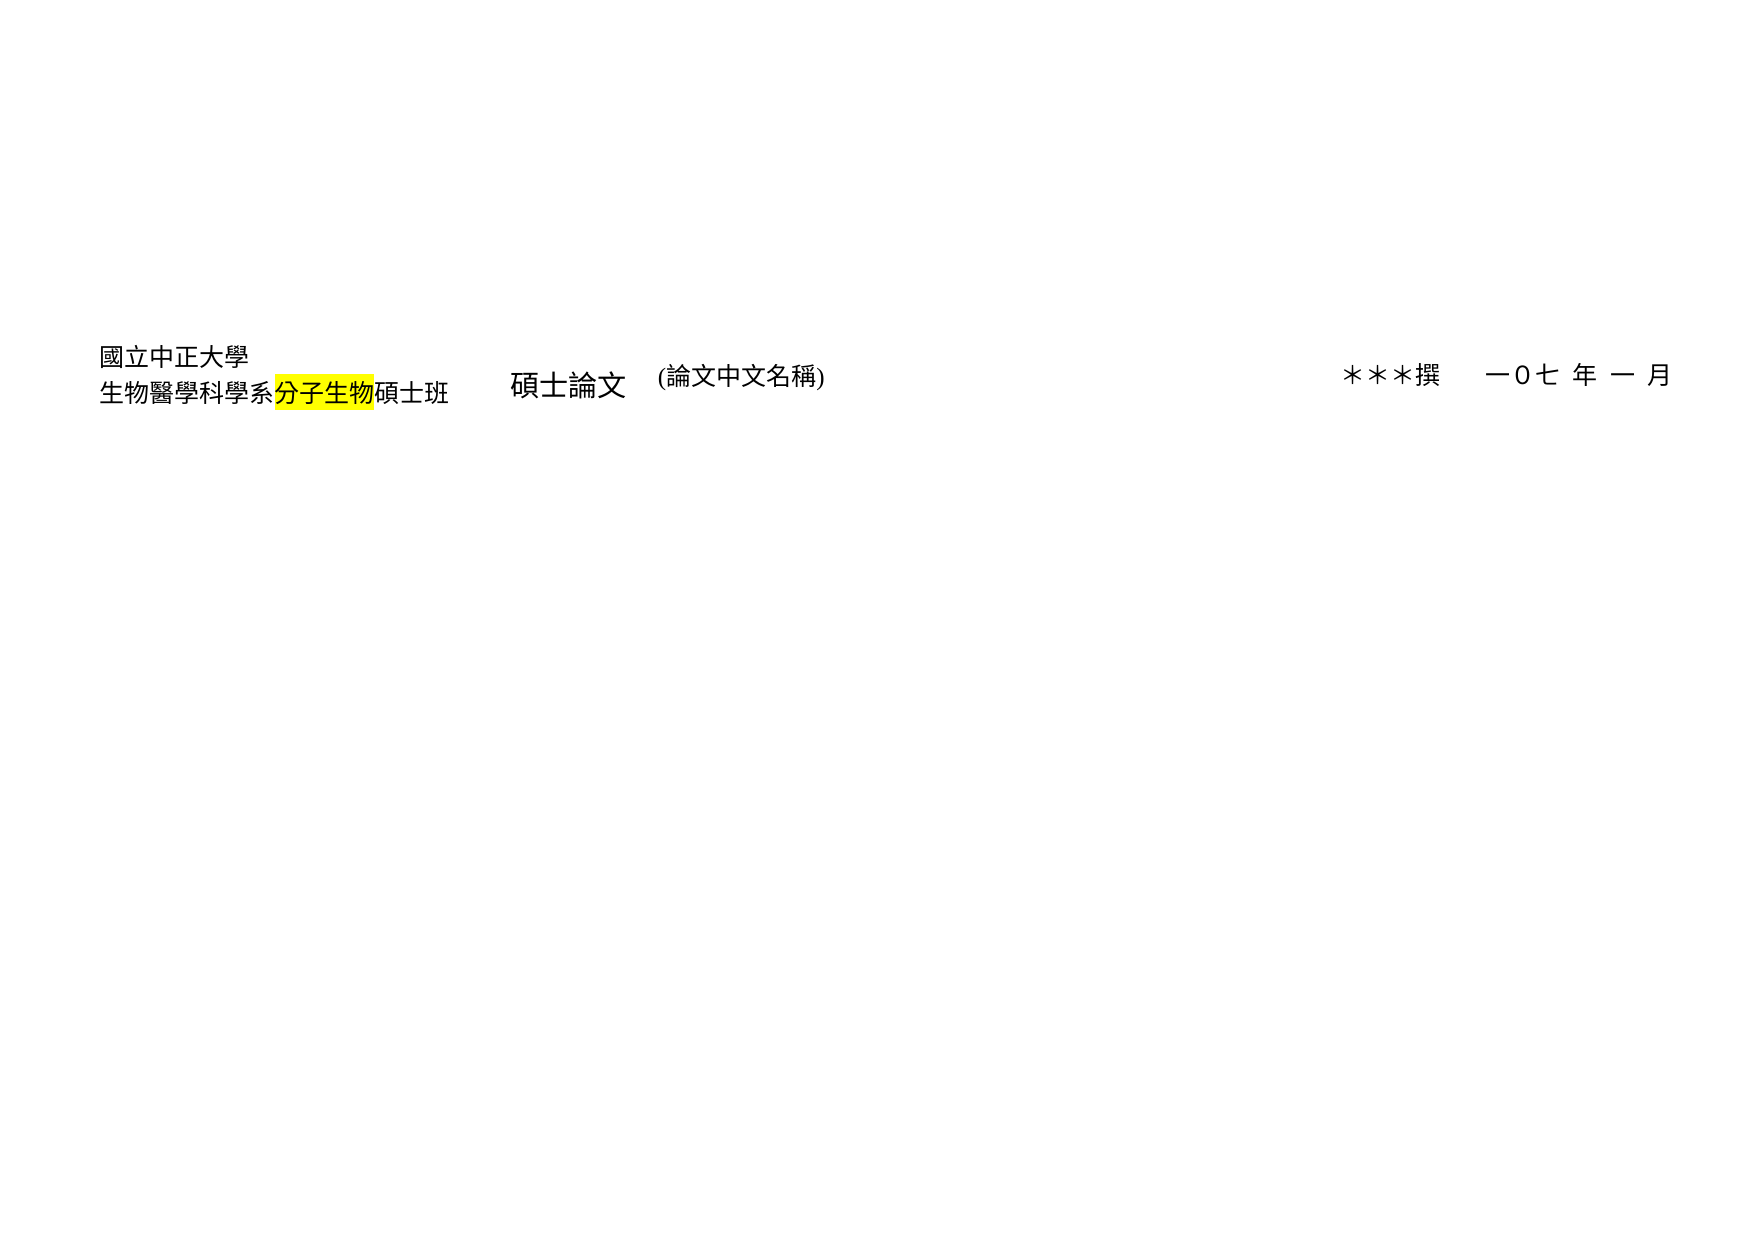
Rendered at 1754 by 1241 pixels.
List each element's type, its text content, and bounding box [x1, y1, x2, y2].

table_header (論文中文名稱) [640, 333, 1336, 414]
table_header 一０七 年 一 月 [1482, 333, 1703, 414]
table_header 國立中正大學 生物醫學科學系分子生物碩士班 [97, 333, 507, 414]
table_header ＊＊＊撰 [1336, 333, 1482, 414]
table_header 碩士論文 [507, 333, 640, 414]
